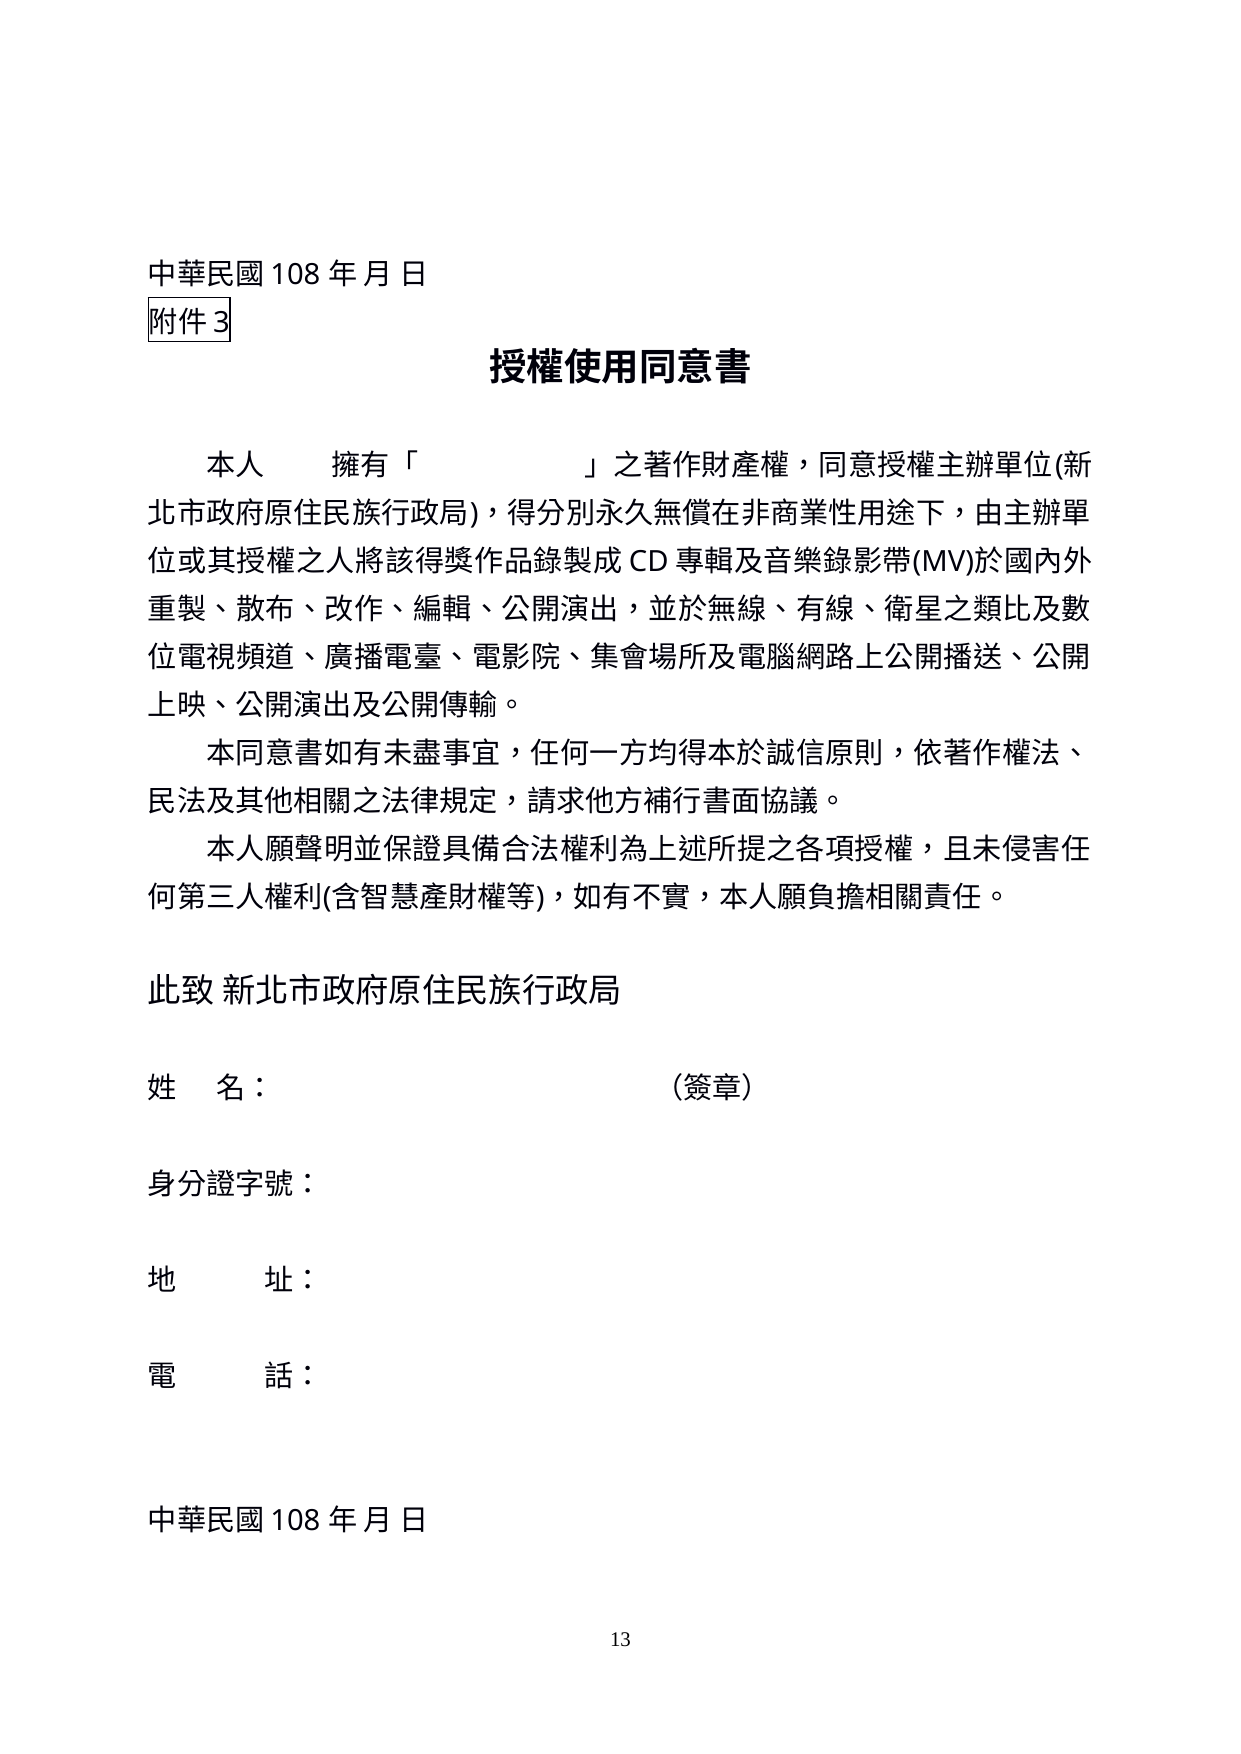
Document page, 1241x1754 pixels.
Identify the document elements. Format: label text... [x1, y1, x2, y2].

text 地 址： [148, 1252, 1093, 1300]
text 此致 新北市政府原住民族行政局 [148, 964, 1093, 1012]
text 姓 名： （簽章） [148, 1060, 1093, 1108]
text 本人願聲明並保證具備合法權利為上述所提之各項授權，且未侵害任何第三人權利(含智慧產財權等)，如有不實，本人願負擔相關責任。 [148, 821, 1093, 917]
text 附件3 [148, 294, 1093, 342]
text 中華民國108 年 月 日 [148, 246, 1093, 294]
text 電 話： [148, 1348, 1093, 1396]
text 身分證字號： [148, 1156, 1093, 1204]
text 中華民國108 年 月 日 [148, 1492, 1093, 1539]
text 授權使用同意書 [148, 342, 1093, 389]
text 本同意書如有未盡事宜，任何一方均得本於誠信原則，依著作權法、民法及其他相關之法律規定，請求他方補行書面協議。 [148, 725, 1093, 821]
text 本人 擁有「 」之著作財產權，同意授權主辦單位(新北市政府原住民族行政局)，得分別永久無償在非商業性用途下，由主辦單位或其授權之人將該得獎作品錄製成CD專輯及音樂錄影帶(MV)於國內外重製、散布、改作、編輯、公開演出，並於無線、有線、衛星之類比及數位電視頻道、廣播電臺、電影院、集會場所及電腦網路上公開播送、公開上映、公開演出及公開傳輸。 [148, 437, 1093, 725]
